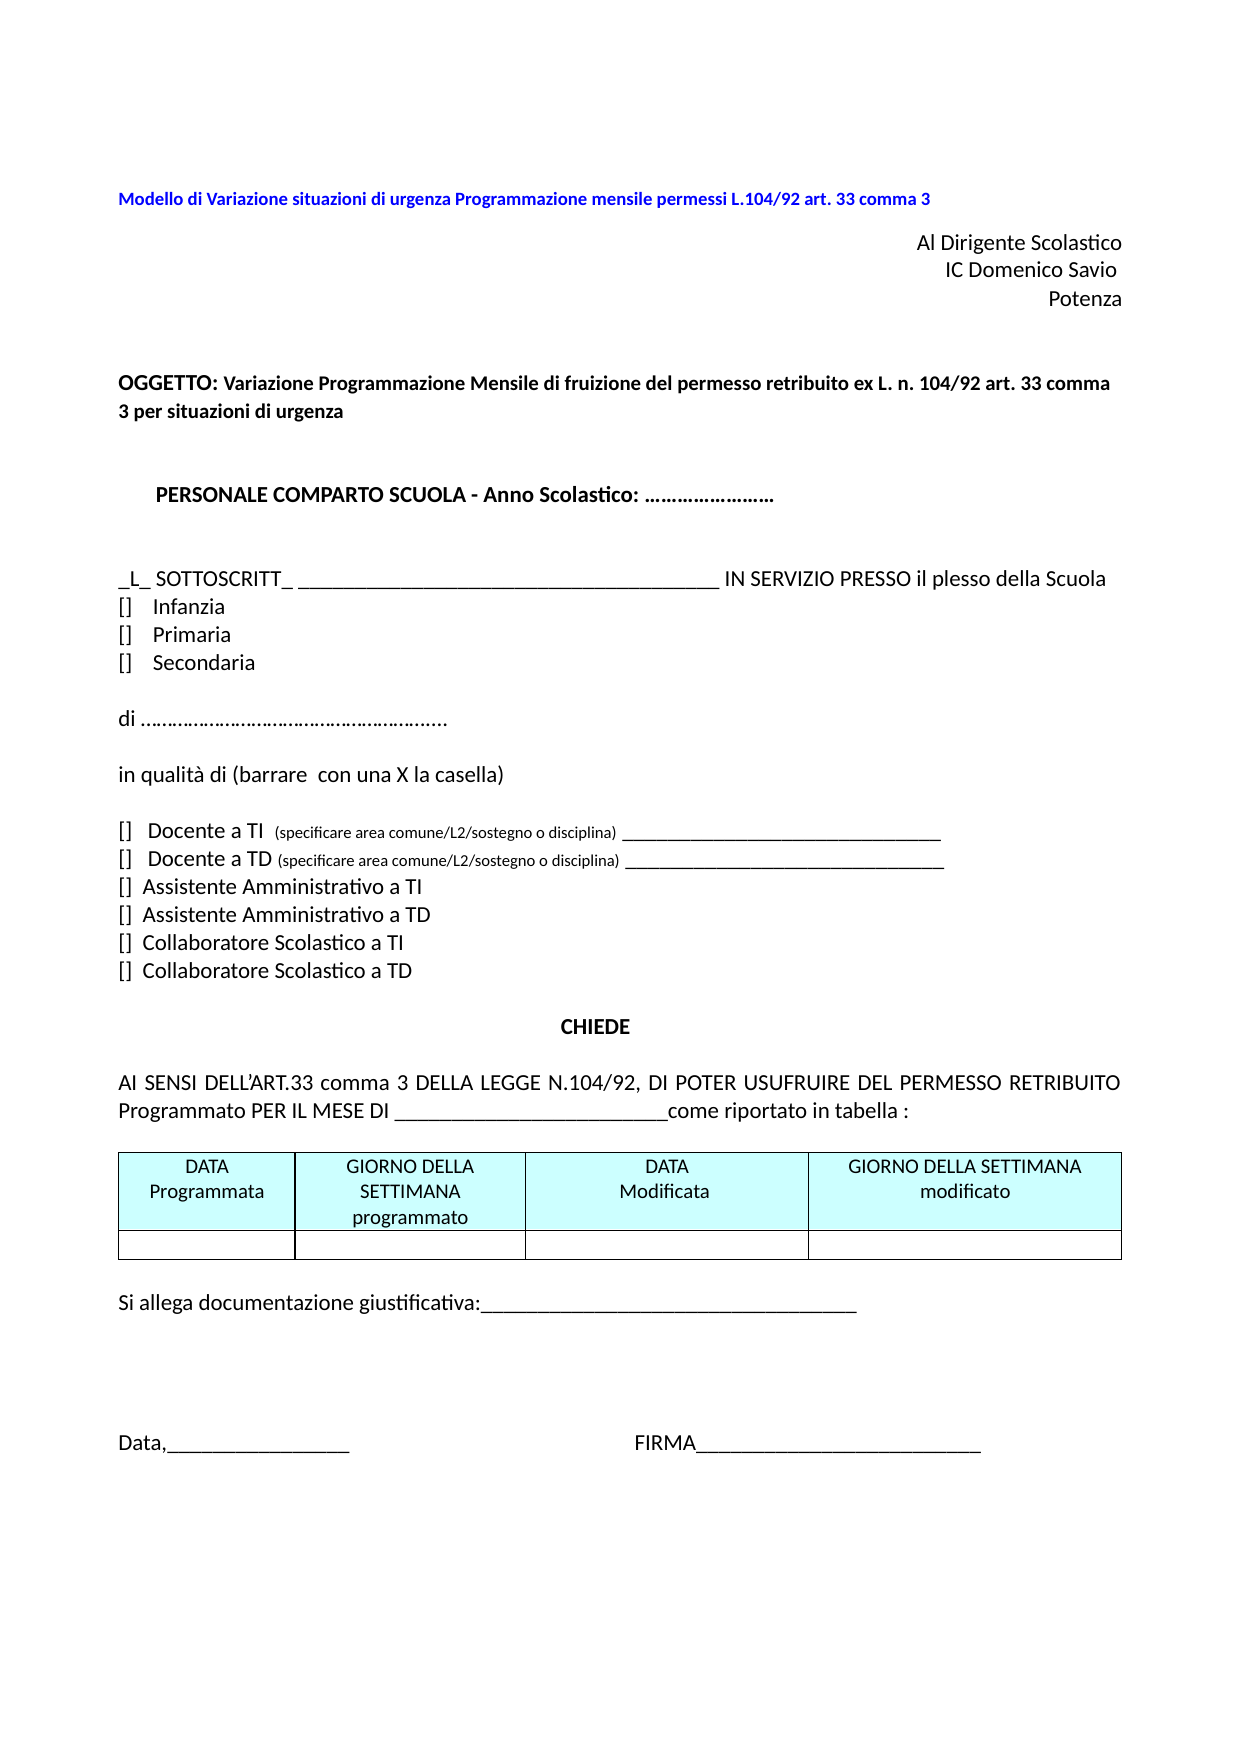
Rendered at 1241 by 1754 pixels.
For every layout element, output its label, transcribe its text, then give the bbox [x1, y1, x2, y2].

text _L_ SOTTOSCRITT_ _____________________________________ IN SERVIZIO PRESSO il plesso della Scuola [118, 564, 1122, 592]
table_header DATA Modificata [526, 1153, 808, 1229]
text Data,________________ FIRMA_________________________ [118, 1428, 1122, 1456]
text Si allega documentazione giustificativa:_________________________________ [118, 1288, 1122, 1316]
text [] Assistente Amministrativo a TI [118, 872, 1122, 900]
text CHIEDE [118, 1012, 1122, 1040]
text PERSONALE COMPARTO SCUOLA - Anno Scolastico: …………………… [156, 480, 1122, 508]
text Potenza [118, 284, 1122, 312]
text [] Collaboratore Scolastico a TI [118, 928, 1122, 956]
text [] Collaboratore Scolastico a TD [118, 956, 1122, 984]
text [] Assistente Amministrativo a TD [118, 900, 1122, 928]
text in qualità di (barrare con una X la casella) [118, 760, 1122, 788]
text Modello di Variazione situazioni di urgenza Programmazione mensile permessi L.104/92 art. 33 comma 3 [118, 188, 1122, 211]
text [] Primaria [118, 620, 1122, 648]
text di ……………………………………………….... [118, 704, 1122, 732]
table_cell [809, 1231, 1121, 1259]
table_header DATA Programmata [119, 1153, 294, 1229]
text [] Infanzia [118, 592, 1122, 620]
text IC Domenico Savio [118, 256, 1122, 284]
text OGGETTO: Variazione Programmazione Mensile di fruizione del permesso retribuito ex L. n. 104/92 art. 33 comma 3 per situazioni di urgenza [118, 368, 1122, 424]
table_header GIORNO DELLA SETTIMANA programmato [296, 1153, 525, 1229]
text [] Docente a TI (specificare area comune/L2/sostegno o disciplina) ____________________________ [118, 816, 1122, 844]
text [] Docente a TD (specificare area comune/L2/sostegno o disciplina) ____________________________ [118, 844, 1122, 872]
text [] Secondaria [118, 648, 1122, 676]
table_cell [119, 1231, 294, 1259]
table_cell [526, 1231, 808, 1259]
table_header GIORNO DELLA SETTIMANA modificato [809, 1153, 1121, 1229]
text AI SENSI DELL’ART.33 comma 3 DELLA LEGGE N.104/92, DI POTER USUFRUIRE DEL PERMESSO RETRIBUITO Programmato PER IL MESE DI ________________________come riportato in tabella : [118, 1068, 1122, 1124]
table_cell [296, 1231, 525, 1259]
text Al Dirigente Scolastico [118, 228, 1122, 256]
